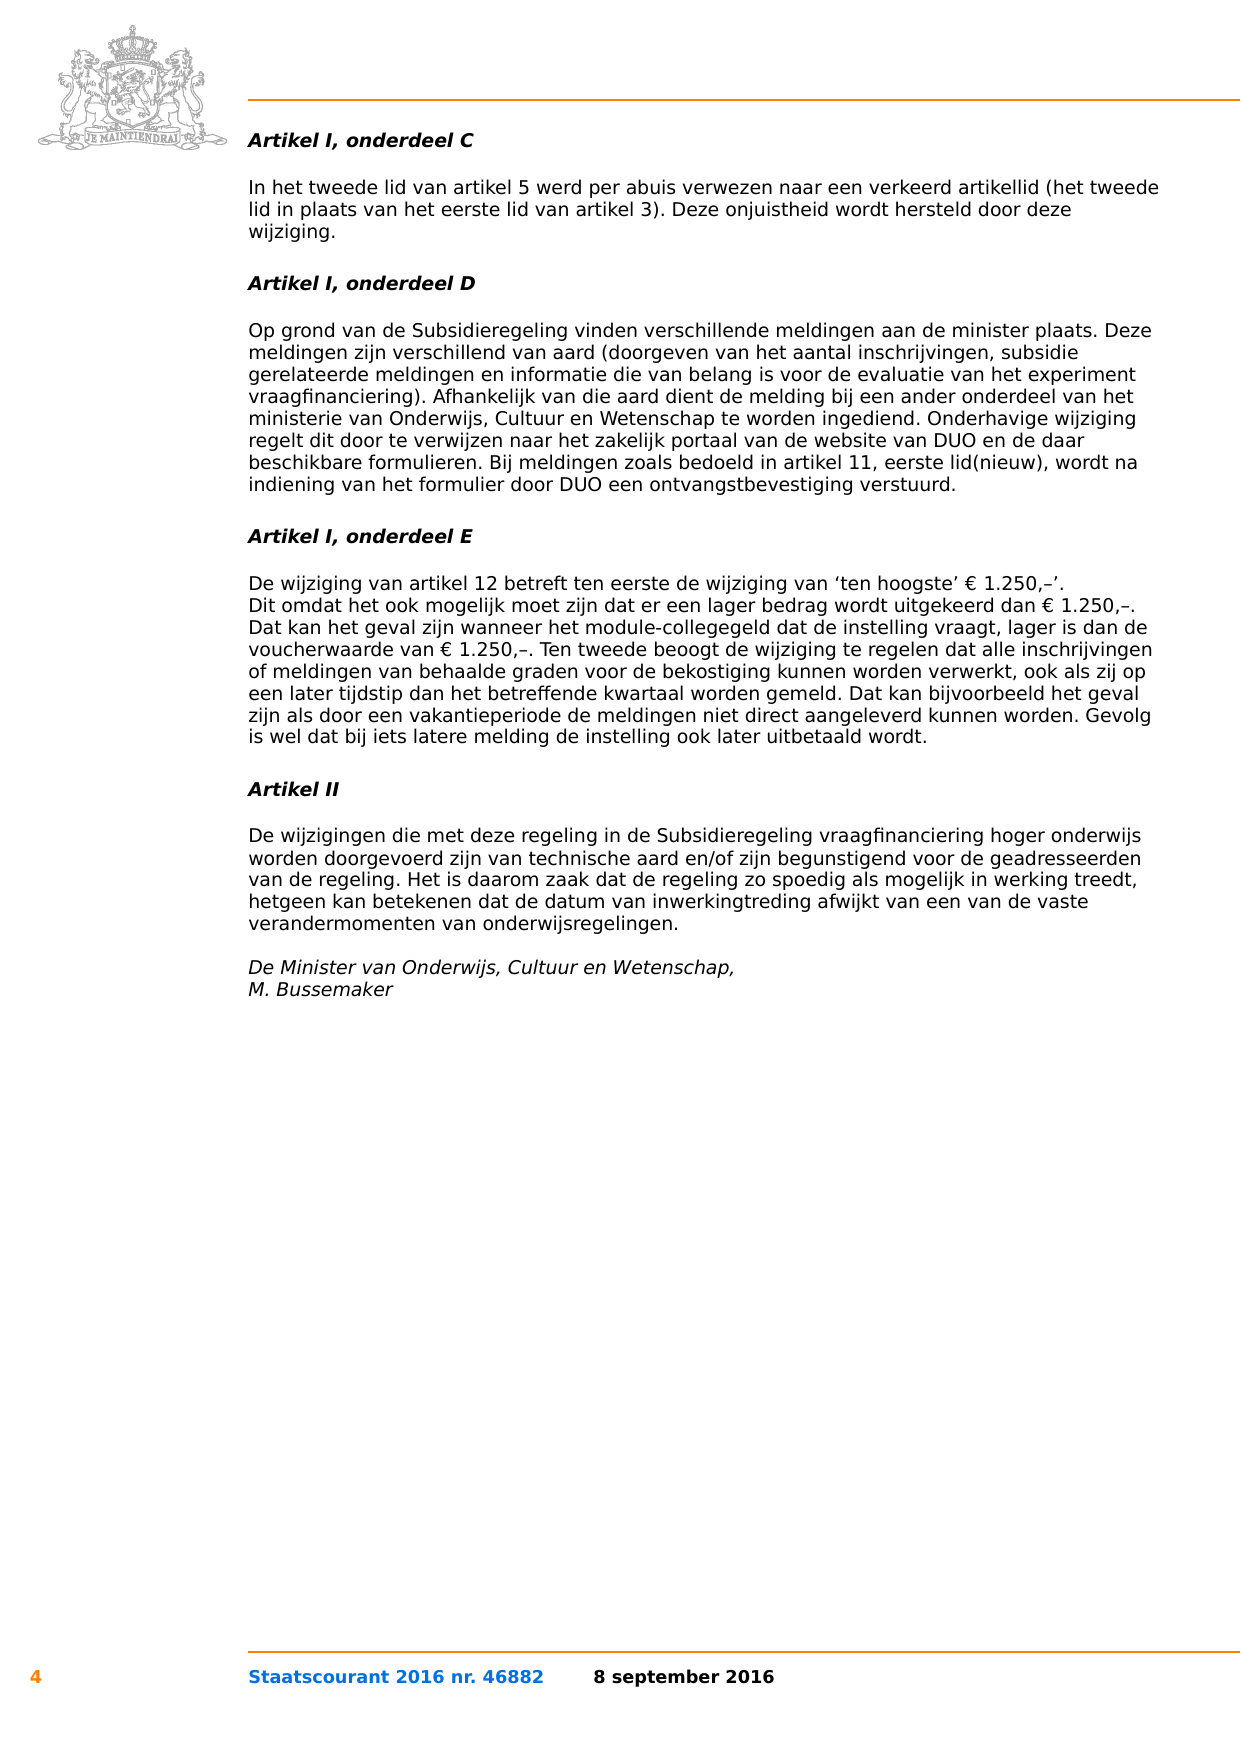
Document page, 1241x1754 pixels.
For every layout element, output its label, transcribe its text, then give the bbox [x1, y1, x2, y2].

subtitle Artikel I, onderdeel D [248, 273, 1163, 295]
text De wijziging van artikel 12 betreft ten eerste de wijziging van ‘ten hoogste’ € 1.250,–’. [248, 573, 1163, 594]
subtitle Artikel I, onderdeel C [248, 130, 1163, 152]
text De Minister van Onderwijs, Cultuur en Wetenschap, M. Bussemaker [248, 957, 1163, 1001]
text Dit omdat het ook mogelijk moet zijn dat er een lager bedrag wordt uitgekeerd dan € 1.250,–. Dat kan het geval zijn wanneer het module-collegegeld dat de instelling vraagt, lager is dan de voucherwaarde van € 1.250,–. Ten tweede beoogt de wijziging te regelen dat alle inschrijvingen of meldingen van behaalde graden voor de bekostiging kunnen worden verwerkt, ook als zij op een later tijdstip dan het betreffende kwartaal worden gemeld. Dat kan bijvoorbeeld het geval zijn als door een vakantieperiode de meldingen niet direct aangeleverd kunnen worden. Gevolg is wel dat bij iets latere melding de instelling ook later uitbetaald wordt. [248, 594, 1163, 748]
text De wijzigingen die met deze regeling in de Subsidieregeling vraagfinanciering hoger onderwijs worden doorgevoerd zijn van technische aard en/of zijn begunstigend voor de geadresseerden van de regeling. Het is daarom zaak dat de regeling zo spoedig als mogelijk in werking treedt, hetgeen kan betekenen dat de datum van inwerkingtreding afwijkt van een van de vaste verandermomenten van onderwijsregelingen. [248, 825, 1163, 935]
picture [38, 25, 227, 150]
text In het tweede lid van artikel 5 werd per abuis verwezen naar een verkeerd artikellid (het tweede lid in plaats van het eerste lid van artikel 3). Deze onjuistheid wordt hersteld door deze wijziging. [248, 177, 1163, 243]
subtitle Artikel II [248, 778, 1163, 800]
text Op grond van de Subsidieregeling vinden verschillende meldingen aan de minister plaats. Deze meldingen zijn verschillend van aard (doorgeven van het aantal inschrijvingen, subsidie gerelateerde meldingen en informatie die van belang is voor de evaluatie van het experiment vraagfinanciering). Afhankelijk van die aard dient de melding bij een ander onderdeel van het ministerie van Onderwijs, Cultuur en Wetenschap te worden ingediend. Onderhavige wijziging regelt dit door te verwijzen naar het zakelijk portaal van de website van DUO en de daar beschikbare formulieren. Bij meldingen zoals bedoeld in artikel 11, eerste lid(nieuw), wordt na indiening van het formulier door DUO een ontvangstbevestiging verstuurd. [248, 320, 1163, 496]
subtitle Artikel I, onderdeel E [248, 526, 1163, 548]
